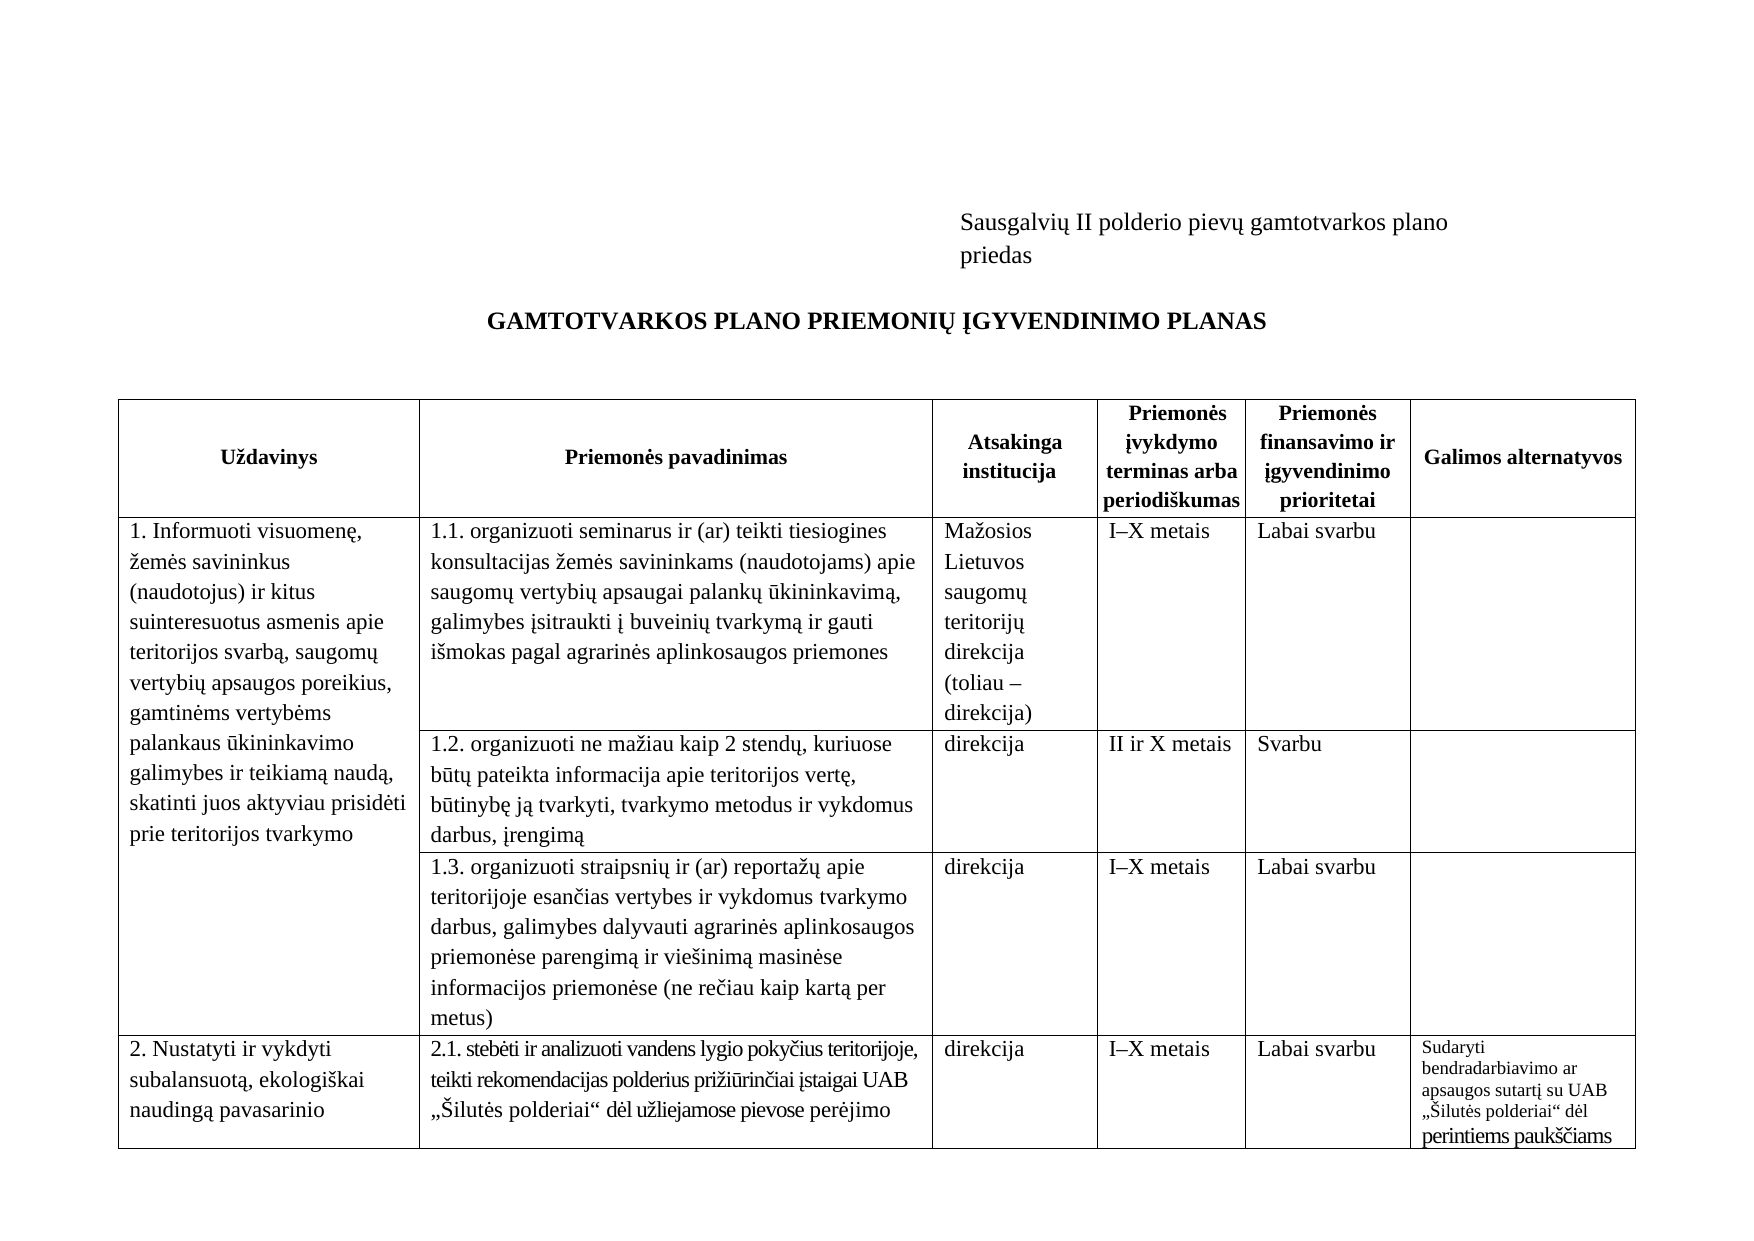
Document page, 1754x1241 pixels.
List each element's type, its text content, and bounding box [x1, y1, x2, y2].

table_header Uždavinys [119, 400, 419, 517]
table_header Priemonės pavadinimas [420, 400, 932, 517]
table_cell Sudaryti bendradarbiavimo ar apsaugos sutartį su UAB „Šilutės polderiai“ dėl perintiems paukščiams [1411, 1036, 1635, 1148]
table_cell 2.1. stebėti ir analizuoti vandens lygio pokyčius teritorijoje, teikti rekomendacijas polderius prižiūrinčiai įstaigai UAB „Šilutės polderiai“ dėl užliejamose pievose perėjimo [420, 1036, 932, 1148]
table_cell [1411, 731, 1635, 852]
table_cell I–X metais [1098, 853, 1245, 1034]
text priedas [960, 240, 1636, 268]
table_header Atsakinga institucija [933, 400, 1097, 517]
table_cell [1411, 518, 1635, 729]
table_cell [1411, 853, 1635, 1034]
table_cell I–X metais [1098, 518, 1245, 729]
table_cell Svarbu [1246, 731, 1410, 852]
table_cell direkcija [933, 731, 1097, 852]
text Sausgalvių II polderio pievų gamtotvarkos plano [960, 207, 1636, 235]
table_cell Labai svarbu [1246, 853, 1410, 1034]
table_cell 1.2. organizuoti ne mažiau kaip 2 stendų, kuriuose būtų pateikta informacija apie teritorijos vertę, būtinybę ją tvarkyti, tvarkymo metodus ir vykdomus darbus, įrengimą [420, 731, 932, 852]
table_header Priemonės finansavimo ir įgyvendinimo prioritetai [1246, 400, 1410, 517]
table_cell 2. Nustatyti ir vykdyti subalansuotą, ekologiškai naudingą pavasarinio [119, 1036, 419, 1148]
table_cell direkcija [933, 1036, 1097, 1148]
text GAMTOTVARKOS PLANO PRIEMONIŲ ĮGYVENDINIMO PLANAS [118, 306, 1636, 334]
table_cell Labai svarbu [1246, 1036, 1410, 1148]
table_header Priemonės įvykdymo terminas arba periodiškumas [1098, 400, 1245, 517]
table_cell Mažosios Lietuvos saugomų teritorijų direkcija (toliau – direkcija) [933, 518, 1097, 729]
table_cell direkcija [933, 853, 1097, 1034]
table_header Galimos alternatyvos [1411, 400, 1635, 517]
table_cell 1.1. organizuoti seminarus ir (ar) teikti tiesiogines konsultacijas žemės savininkams (naudotojams) apie saugomų vertybių apsaugai palankų ūkininkavimą, galimybes įsitraukti į buveinių tvarkymą ir gauti išmokas pagal agrarinės aplinkosaugos priemones [420, 518, 932, 729]
table_cell II ir X metais [1098, 731, 1245, 852]
table_cell 1.3. organizuoti straipsnių ir (ar) reportažų apie teritorijoje esančias vertybes ir vykdomus tvarkymo darbus, galimybes dalyvauti agrarinės aplinkosaugos priemonėse parengimą ir viešinimą masinėse informacijos priemonėse (ne rečiau kaip kartą per metus) [420, 853, 932, 1034]
table_cell 1. Informuoti visuomenę, žemės savininkus (naudotojus) ir kitus suinteresuotus asmenis apie teritorijos svarbą, saugomų vertybių apsaugos poreikius, gamtinėms vertybėms palankaus ūkininkavimo galimybes ir teikiamą naudą, skatinti juos aktyviau prisidėti prie teritorijos tvarkymo [119, 518, 419, 1034]
table_cell I–X metais [1098, 1036, 1245, 1148]
table_cell Labai svarbu [1246, 518, 1410, 729]
